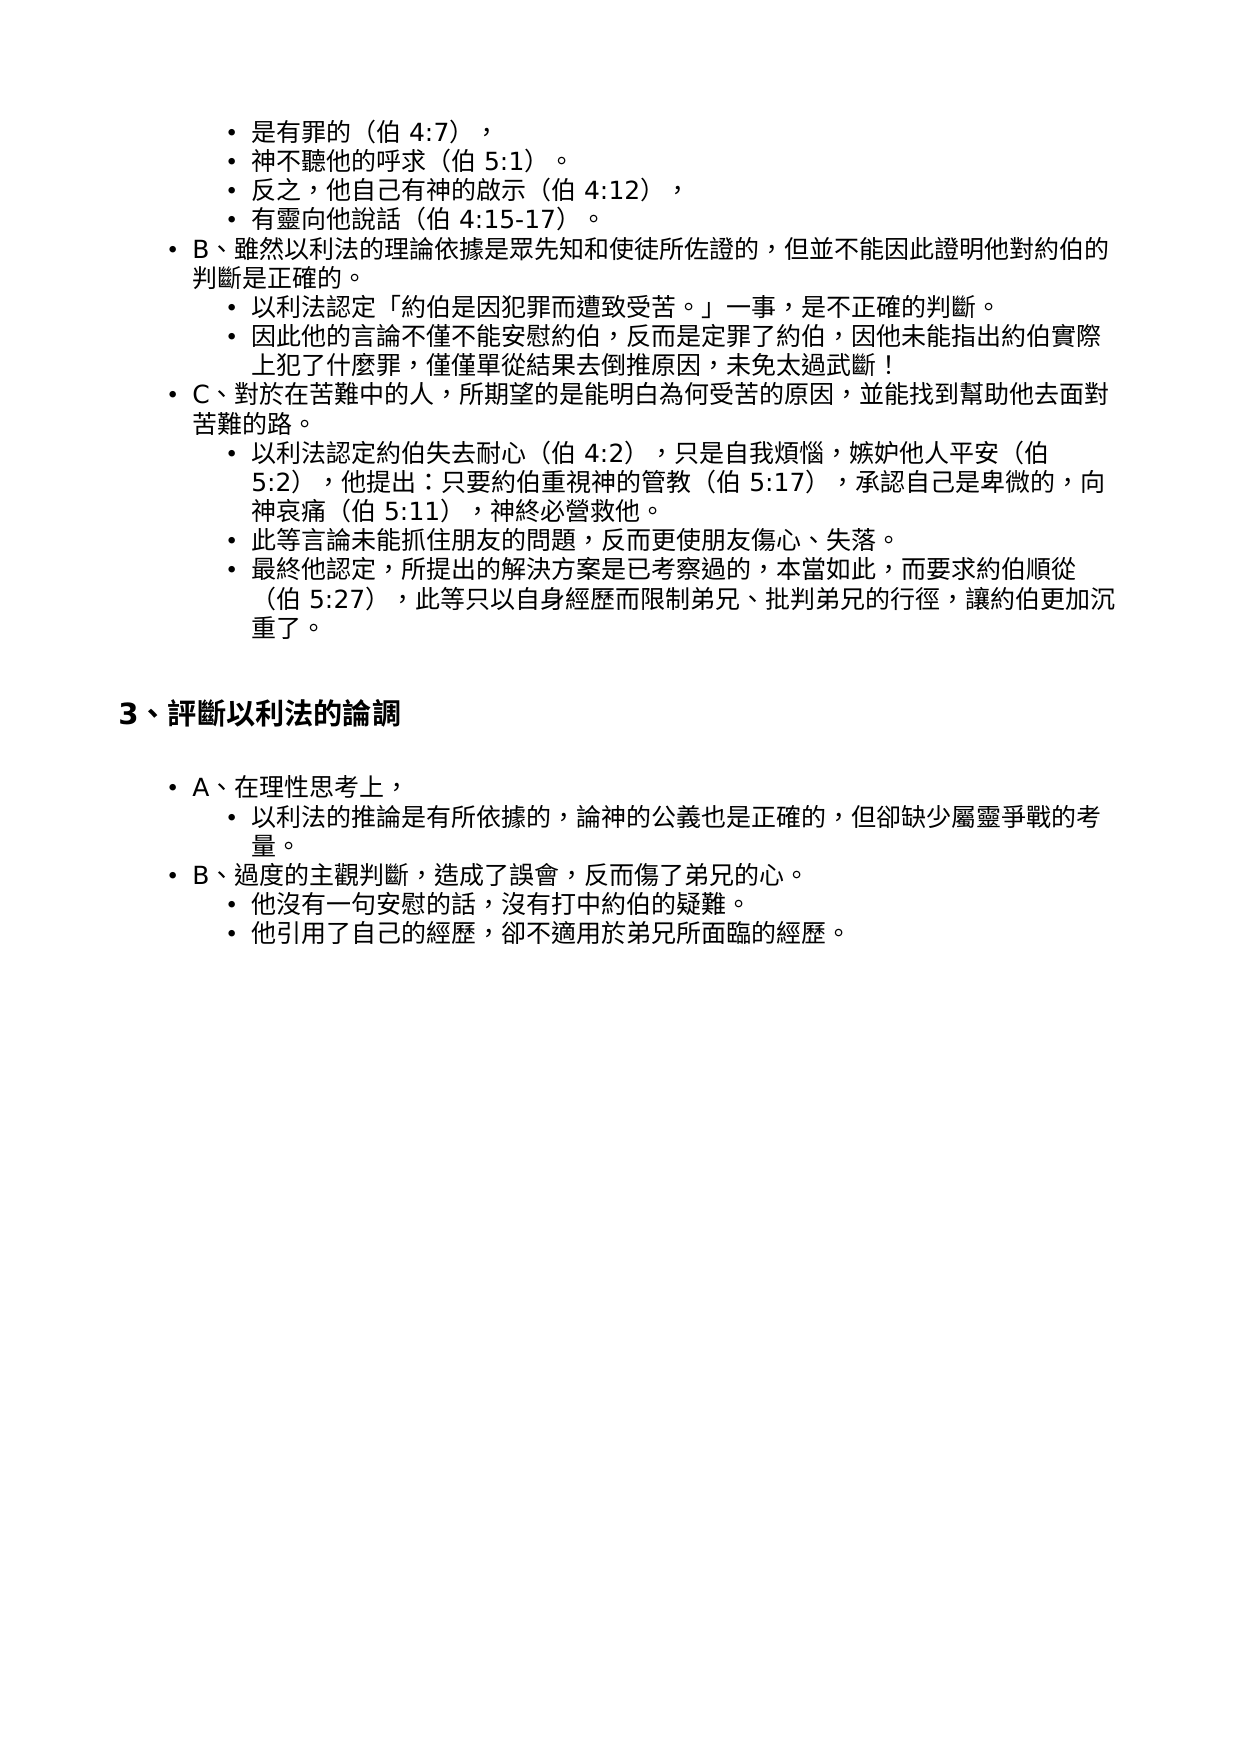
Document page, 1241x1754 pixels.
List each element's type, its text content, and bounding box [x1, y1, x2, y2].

list A、在理性思考上， [177, 773, 1122, 803]
list C、對於在苦難中的人，所期望的是能明白為何受苦的原因，並能找到幫助他去面對苦難的路。 [177, 381, 1122, 439]
list 他沒有一句安慰的話，沒有打中約伯的疑難。 [236, 890, 1122, 919]
list B、雖然以利法的理論依據是眾先知和使徒所佐證的，但並不能因此證明他對約伯的判斷是正確的。 [177, 235, 1122, 293]
list 他引用了自己的經歷，卻不適用於弟兄所面臨的經歷。 [236, 919, 1122, 948]
list 以利法認定「約伯是因犯罪而遭致受苦。」一事，是不正確的判斷。 [236, 293, 1122, 322]
list 此等言論未能抓住朋友的問題，反而更使朋友傷心、失落。 [236, 526, 1122, 556]
list 因此他的言論不僅不能安慰約伯，反而是定罪了約伯，因他未能指出約伯實際上犯了什麼罪，僅僅單從結果去倒推原因，未免太過武斷！ [236, 322, 1122, 381]
list 神不聽他的呼求（伯 5:1）。 [236, 147, 1122, 176]
list 反之，他自己有神的啟示（伯 4:12）， [236, 176, 1122, 206]
list 是有罪的（伯 4:7）， [236, 118, 1122, 147]
list 最終他認定，所提出的解決方案是已考察過的，本當如此，而要求約伯順從（伯 5:27），此等只以自身經歷而限制弟兄、批判弟兄的行徑，讓約伯更加沉重了。 [236, 556, 1122, 643]
list 以利法認定約伯失去耐心（伯 4:2），只是自我煩惱，嫉妒他人平安（伯 5:2），他提出：只要約伯重視神的管教（伯 5:17），承認自己是卑微的，向神哀痛（伯 5:11），神終必營救他。 [236, 439, 1122, 526]
subtitle 3、評斷以利法的論調 [118, 698, 1122, 732]
list 有靈向他說話（伯 4:15-17）。 [236, 206, 1122, 235]
list 以利法的推論是有所依據的，論神的公義也是正確的，但卻缺少屬靈爭戰的考量。 [236, 803, 1122, 861]
list B、過度的主觀判斷，造成了誤會，反而傷了弟兄的心。 [177, 861, 1122, 890]
